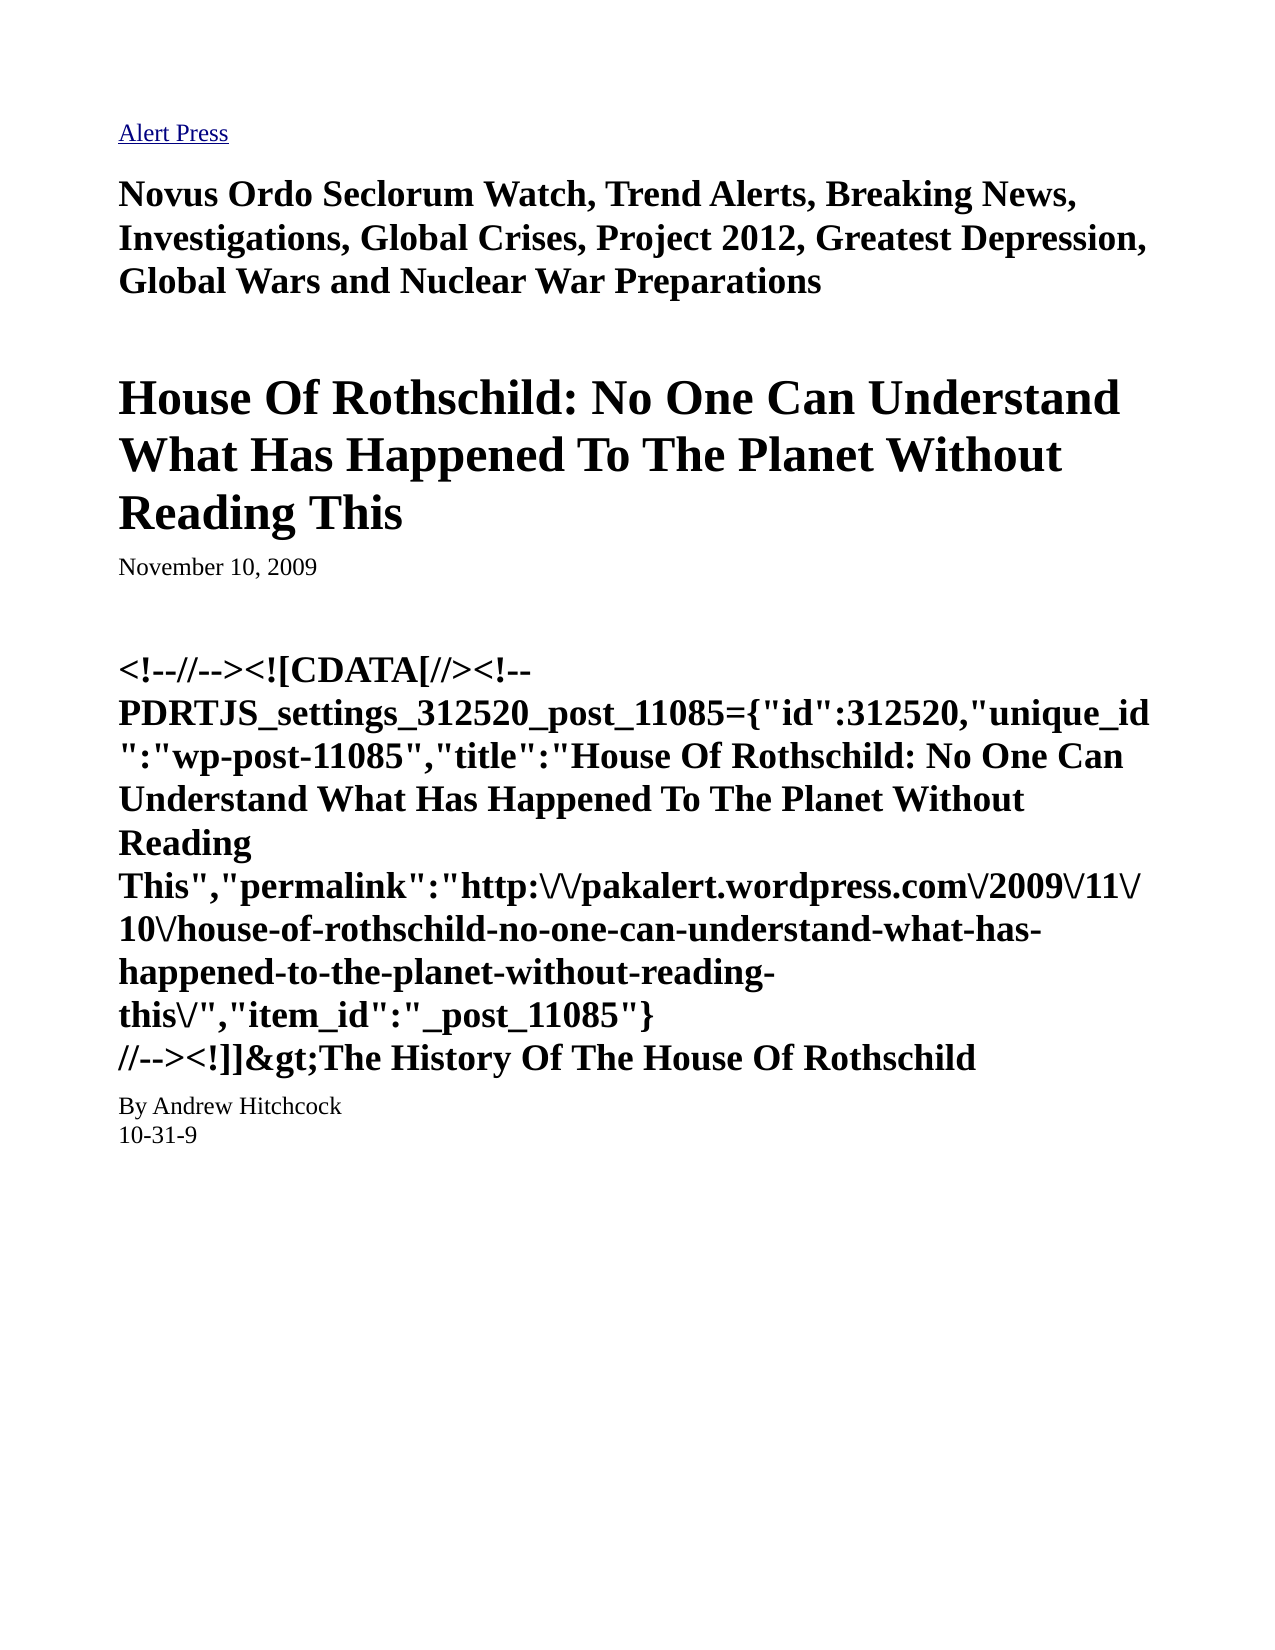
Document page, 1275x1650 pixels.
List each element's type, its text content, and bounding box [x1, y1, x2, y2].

text By Andrew Hitchcock 10-31-9 [118, 1091, 1157, 1149]
text Alert Press [118, 118, 1157, 147]
text November 10, 2009 [118, 552, 1157, 581]
subtitle House Of Rothschild: No One Can Understand What Has Happened To The Planet Without Reading This [118, 367, 1157, 540]
subtitle Novus Ordo Seclorum Watch, Trend Alerts, Breaking News, Investigations, Global Crises, Project 2012, Greatest Depression, Global Wars and Nuclear War Preparations [118, 172, 1157, 301]
subtitle <!--//--><![CDATA[//><!-- PDRTJS_settings_312520_post_11085={"id":312520,"unique_id":"wp-post-11085","title":"House Of Rothschild: No One Can Understand What Has Happened To The Planet Without Reading This","permalink":"http:\/\/pakalert.wordpress.com\/2009\/11\/10\/house-of-rothschild-no-one-can-understand-what-has-happened-to-the-planet-without-reading-this\/","item_id":"_post_11085"} //--><!]]&gt;The History Of The House Of Rothschild [118, 647, 1157, 1079]
